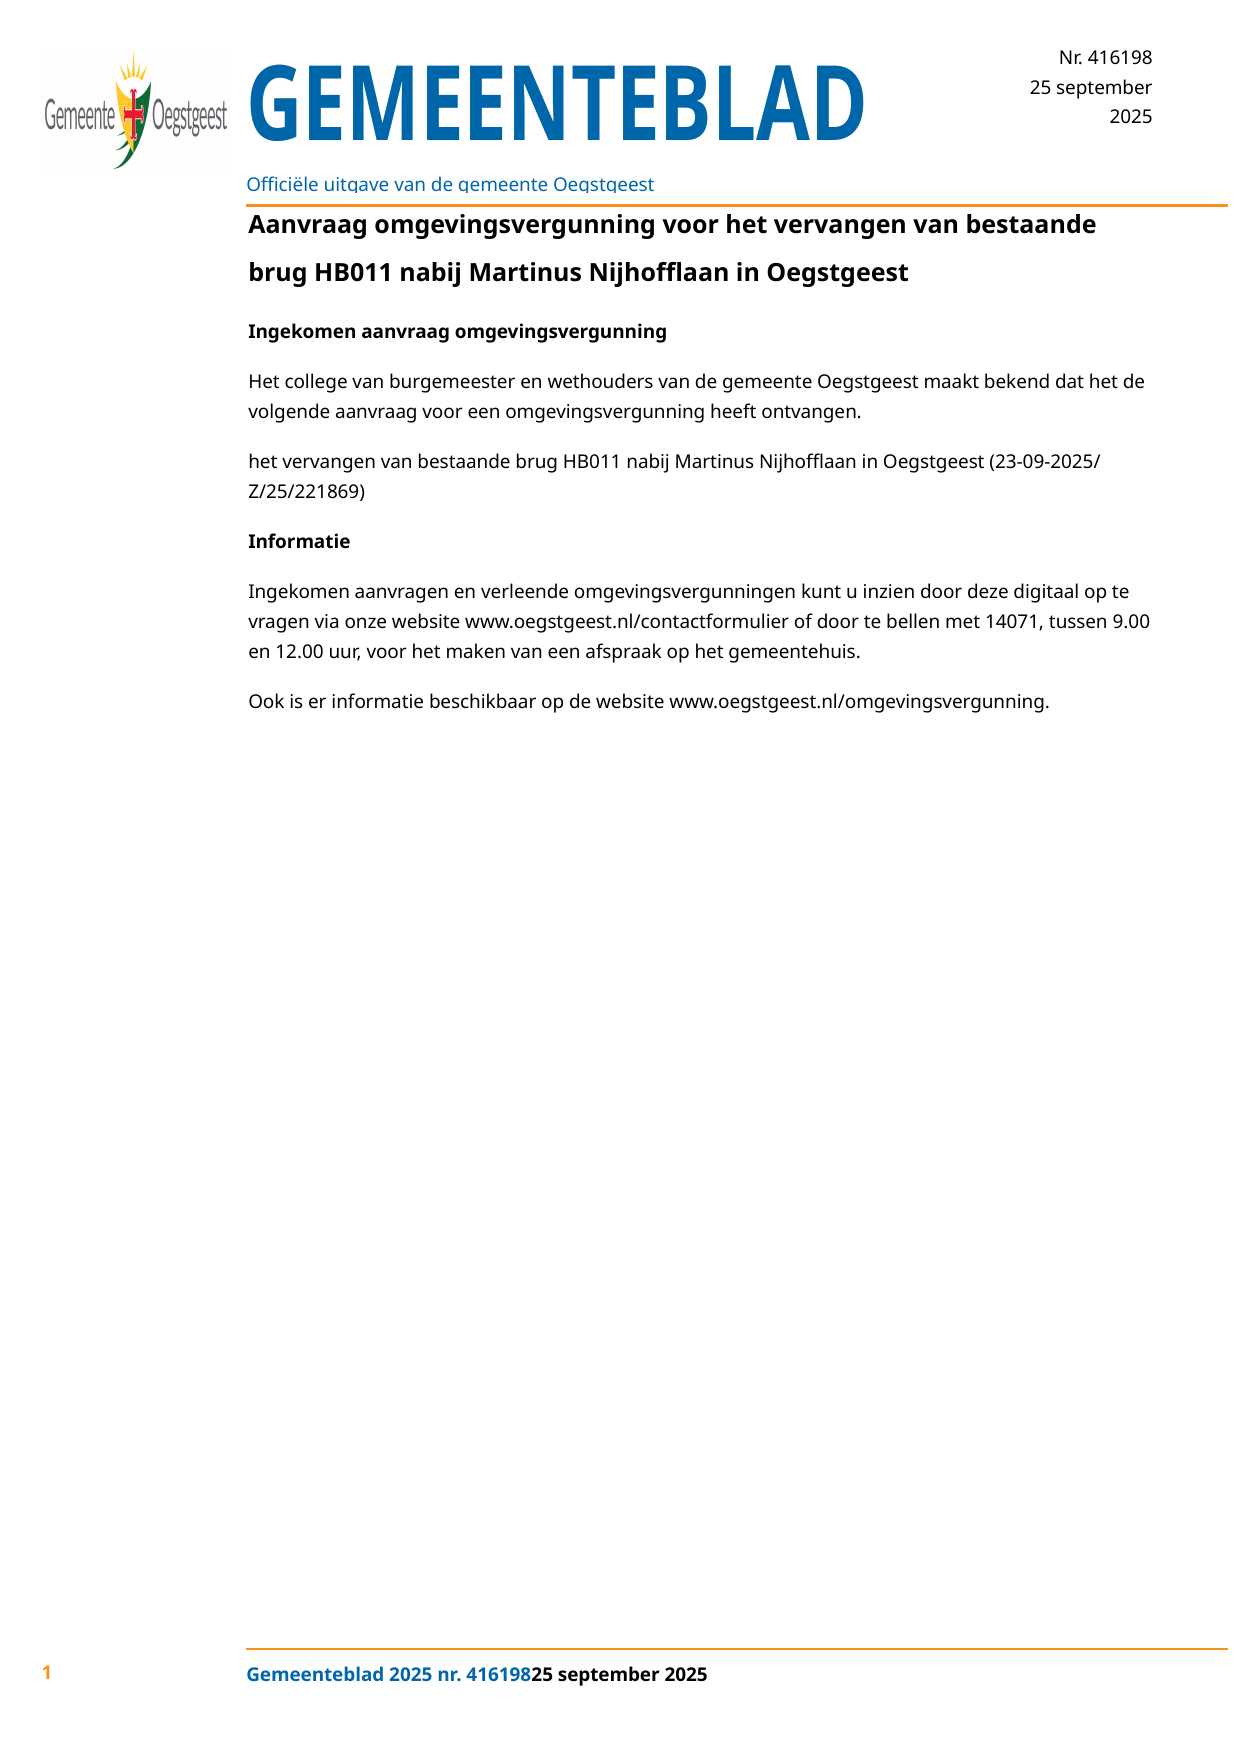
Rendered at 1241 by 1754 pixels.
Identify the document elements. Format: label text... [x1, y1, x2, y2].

text het vervangen van bestaande brug HB011 nabij Martinus Nijhofflaan in Oegstgeest (23-09-2025/ Z/25/221869) [248, 448, 1152, 504]
text Informatie [248, 528, 1152, 554]
picture [41, 47, 231, 172]
text Het college van burgemeester en wethouders van de gemeente Oegstgeest maakt bekend dat het de volgende aanvraag voor een omgevingsvergunning heeft ontvangen. [248, 368, 1152, 424]
text Ingekomen aanvraag omgevingsvergunning [248, 318, 1152, 344]
text Aanvraag omgevingsvergunning voor het vervangen van bestaande brug HB011 nabij Martinus Nijhofflaan in Oegstgeest [248, 207, 1152, 288]
text Ingekomen aanvragen en verleende omgevingsvergunningen kunt u inzien door deze digitaal op te vragen via onze website www.oegstgeest.nl/contactformulier of door te bellen met 14071, tussen 9.00 en 12.00 uur, voor het maken van een afspraak op het gemeentehuis. [248, 579, 1152, 664]
text Ook is er informatie beschikbaar op de website www.oegstgeest.nl/omgevingsvergunning. [248, 688, 1152, 714]
